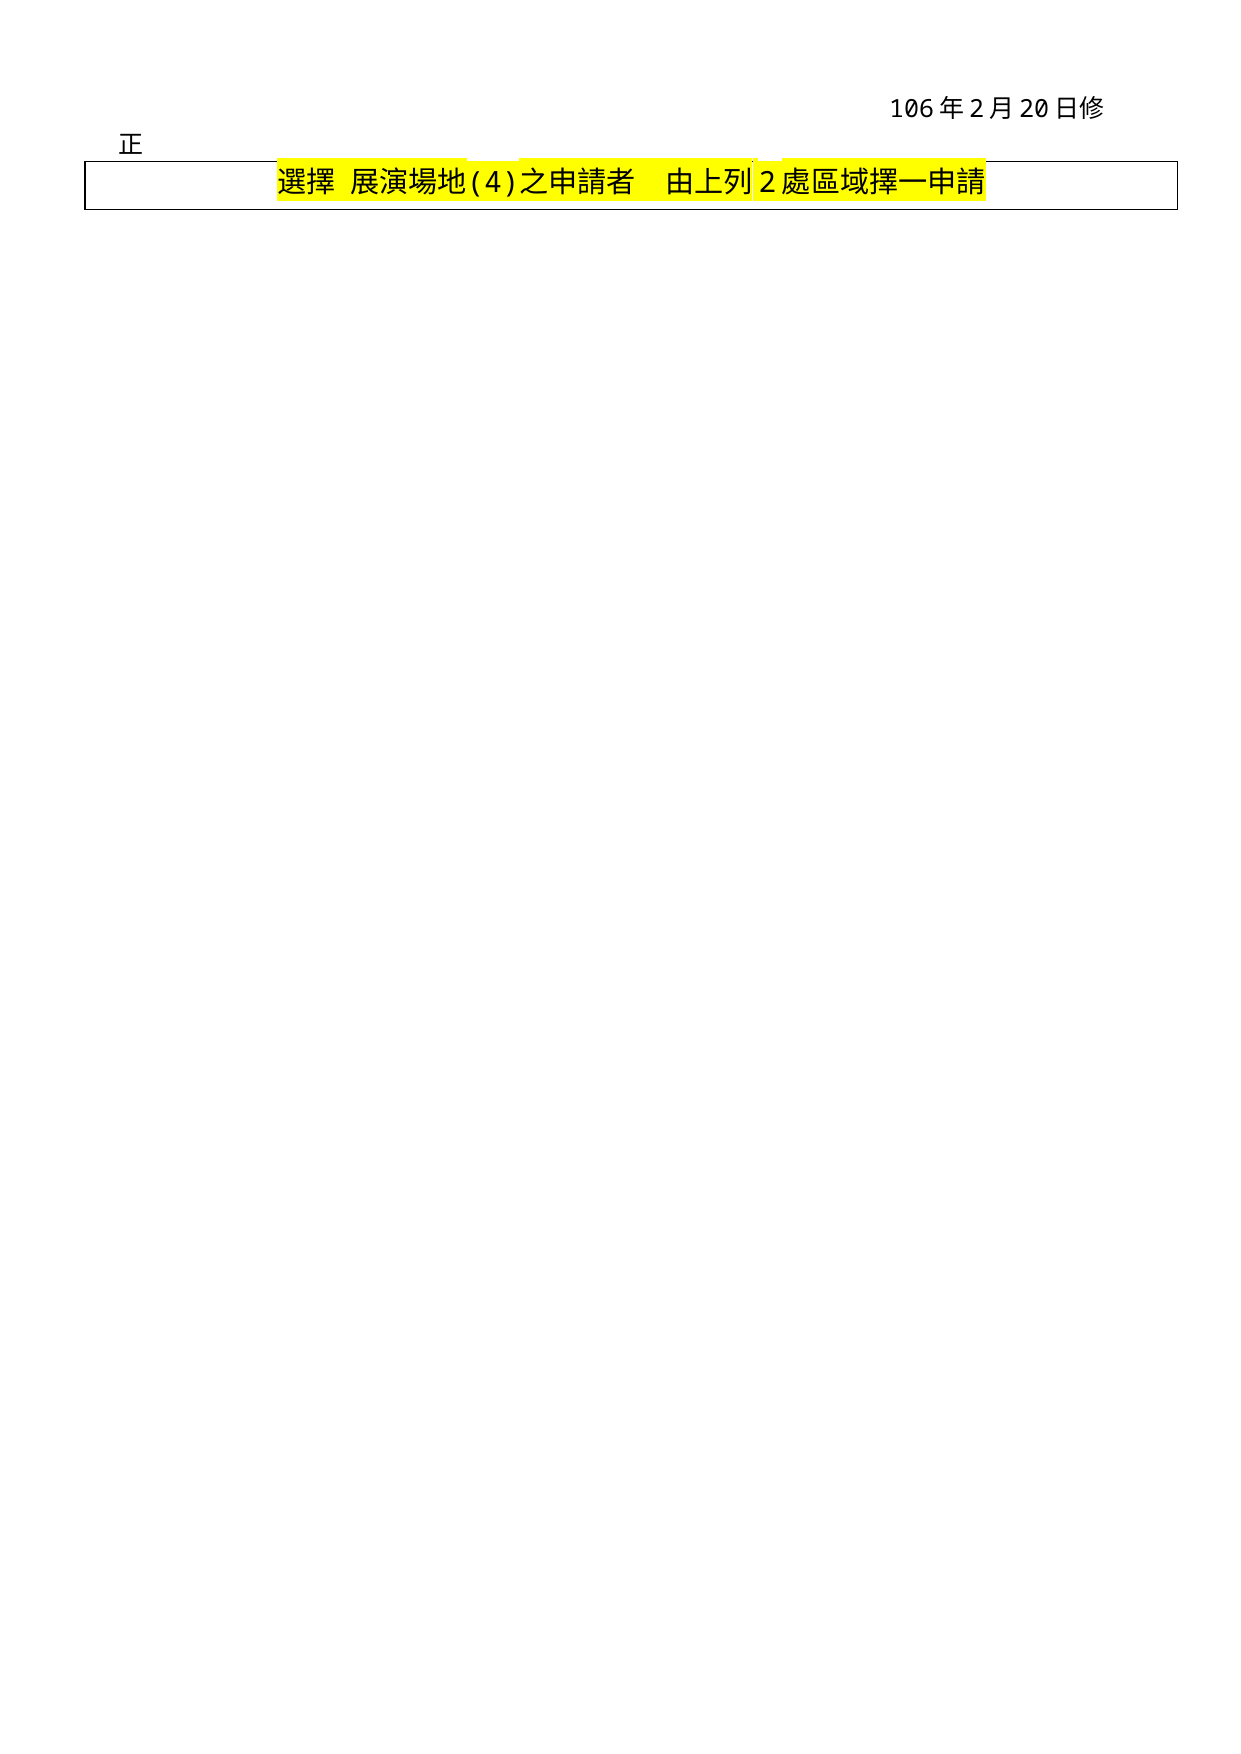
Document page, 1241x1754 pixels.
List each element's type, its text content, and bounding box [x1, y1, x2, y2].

table_cell 選擇 展演場地(4)之申請者 由上列2處區域擇一申請 [86, 162, 1177, 208]
